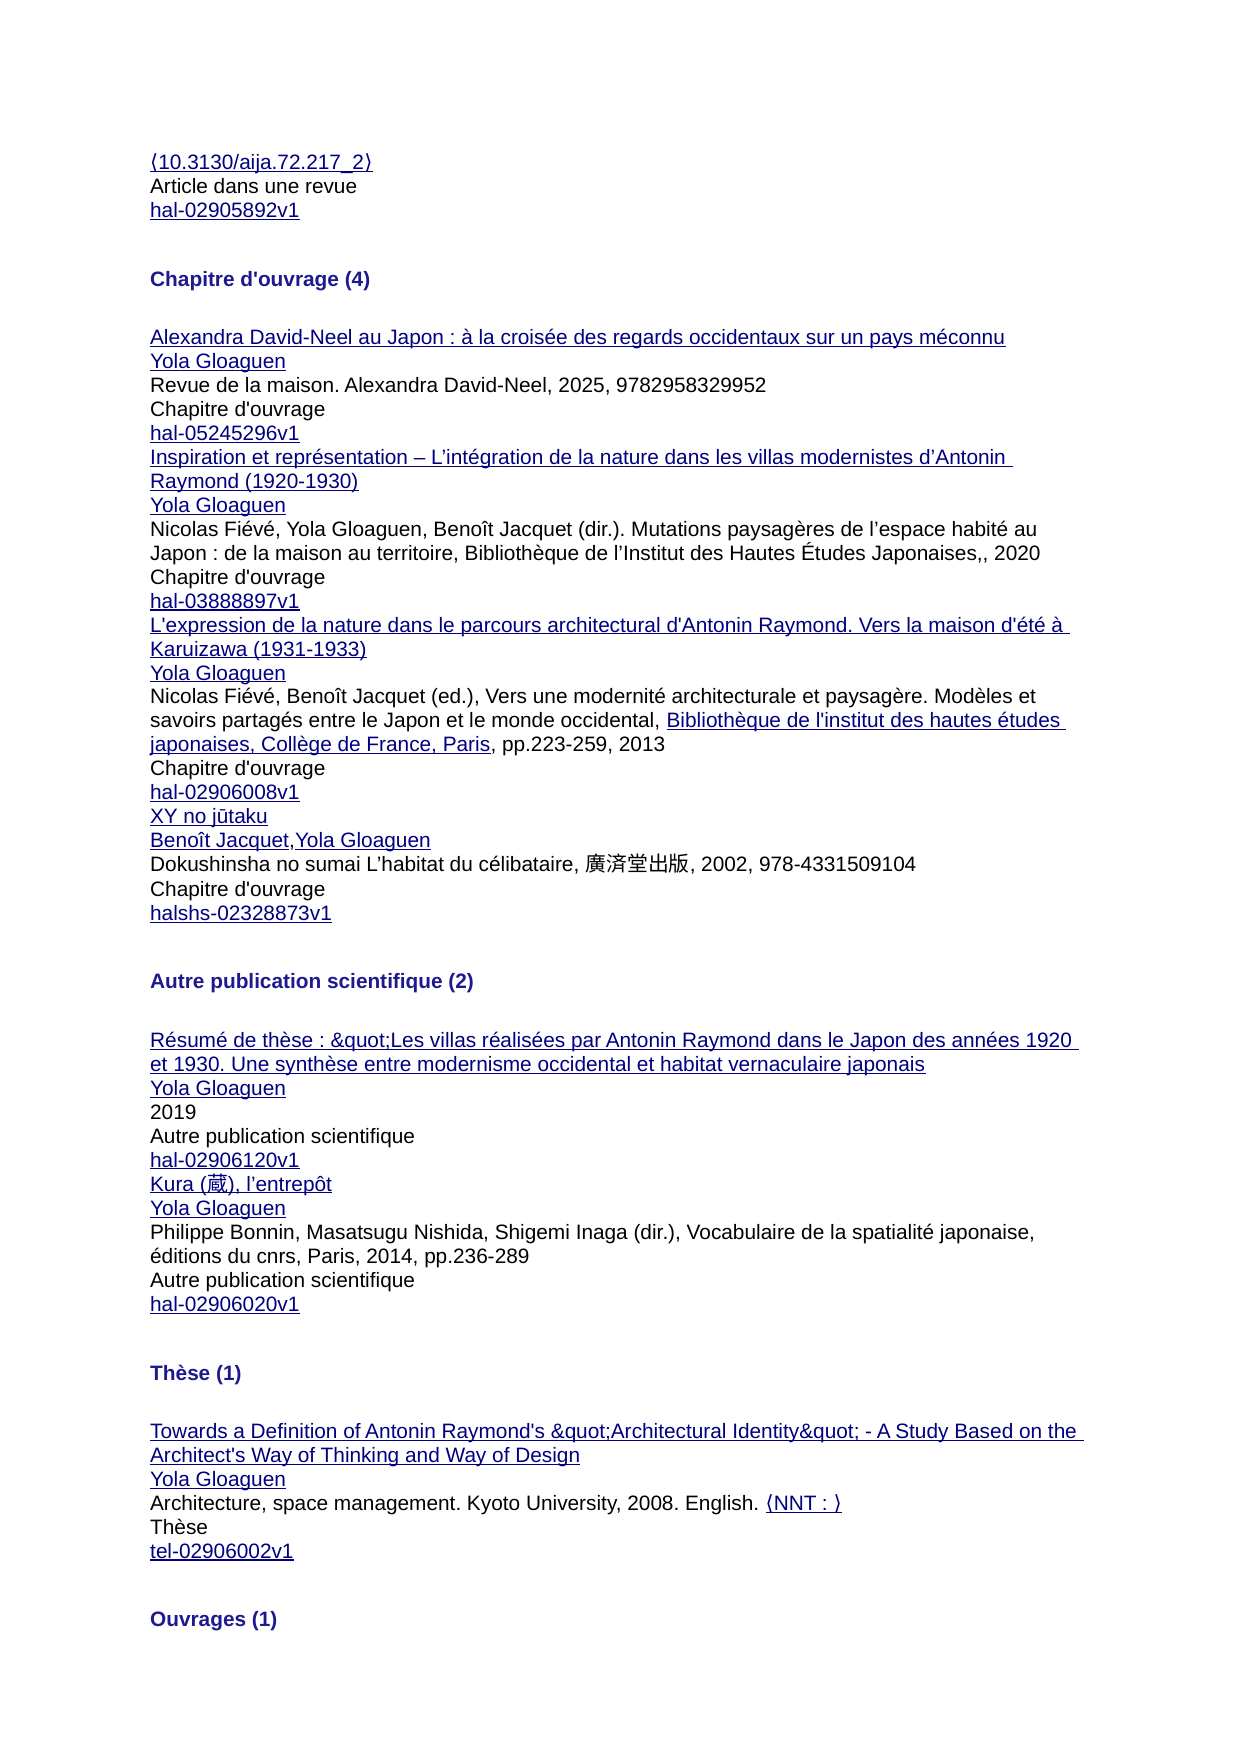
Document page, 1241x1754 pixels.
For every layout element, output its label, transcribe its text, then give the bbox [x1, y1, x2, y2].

subtitle Ouvrages (1) [150, 1607, 1090, 1631]
table_cell XY no jūtaku Benoît Jacquet,Yola Gloaguen Dokushinsha no sumai L’habitat du célibataire, 廣済堂出版, 2002, 978-4331509104 Chapitre d'ouvrage halshs-02328873v1 [150, 804, 1090, 924]
subtitle Thèse (1) [150, 1360, 1090, 1384]
table_header Résumé de thèse : &quot;Les villas réalisées par Antonin Raymond dans le Japon des années 1920 et 1930. Une synthèse entre modernisme occidental et habitat vernaculaire japonais Yola Gloaguen 2019 Autre publication scientifique hal-02906120v1 [150, 1028, 1090, 1171]
table_cell Inspiration et représentation – L’intégration de la nature dans les villas modernistes d’Antonin Raymond (1920-1930) Yola Gloaguen Nicolas Fiévé, Yola Gloaguen, Benoît Jacquet (dir.). Mutations paysagères de l’espace habité au Japon : de la maison au territoire, Bibliothèque de l’Institut des Hautes Études Japonaises,, 2020 Chapitre d'ouvrage hal-03888897v1 [150, 445, 1090, 612]
subtitle Autre publication scientifique (2) [150, 969, 1090, 993]
table_header Alexandra David-Neel au Japon : à la croisée des regards occidentaux sur un pays méconnu Yola Gloaguen Revue de la maison. Alexandra David-Neel, 2025, 9782958329952 Chapitre d'ouvrage hal-05245296v1 [150, 325, 1090, 445]
subtitle Chapitre d'ouvrage (4) [150, 267, 1090, 291]
table_cell Kura (蔵), l’entrepôt Yola Gloaguen Philippe Bonnin, Masatsugu Nishida, Shigemi Inaga (dir.), Vocabulaire de la spatialité japonaise, éditions du cnrs, Paris, 2014, pp.236-289 Autre publication scientifique hal-02906020v1 [150, 1171, 1090, 1316]
table_header Towards a Definition of Antonin Raymond's &quot;Architectural Identity&quot; - A Study Based on the Architect's Way of Thinking and Way of Design Yola Gloaguen Architecture, space management. Kyoto University, 2008. English. ⟨NNT : ⟩ Thèse tel-02906002v1 [150, 1419, 1090, 1562]
table_cell L'expression de la nature dans le parcours architectural d'Antonin Raymond. Vers la maison d'été à Karuizawa (1931-1933) Yola Gloaguen Nicolas Fiévé, Benoît Jacquet (ed.), Vers une modernité architecturale et paysagère. Modèles et savoirs partagés entre le Japon et le monde occidental, Bibliothèque de l'institut des hautes études japonaises, Collège de France, Paris, pp.223-259, 2013 Chapitre d'ouvrage hal-02906008v1 [150, 613, 1090, 804]
table_cell ⟨10.3130/aija.72.217_2⟩ Article dans une revue hal-02905892v1 [150, 150, 1090, 222]
